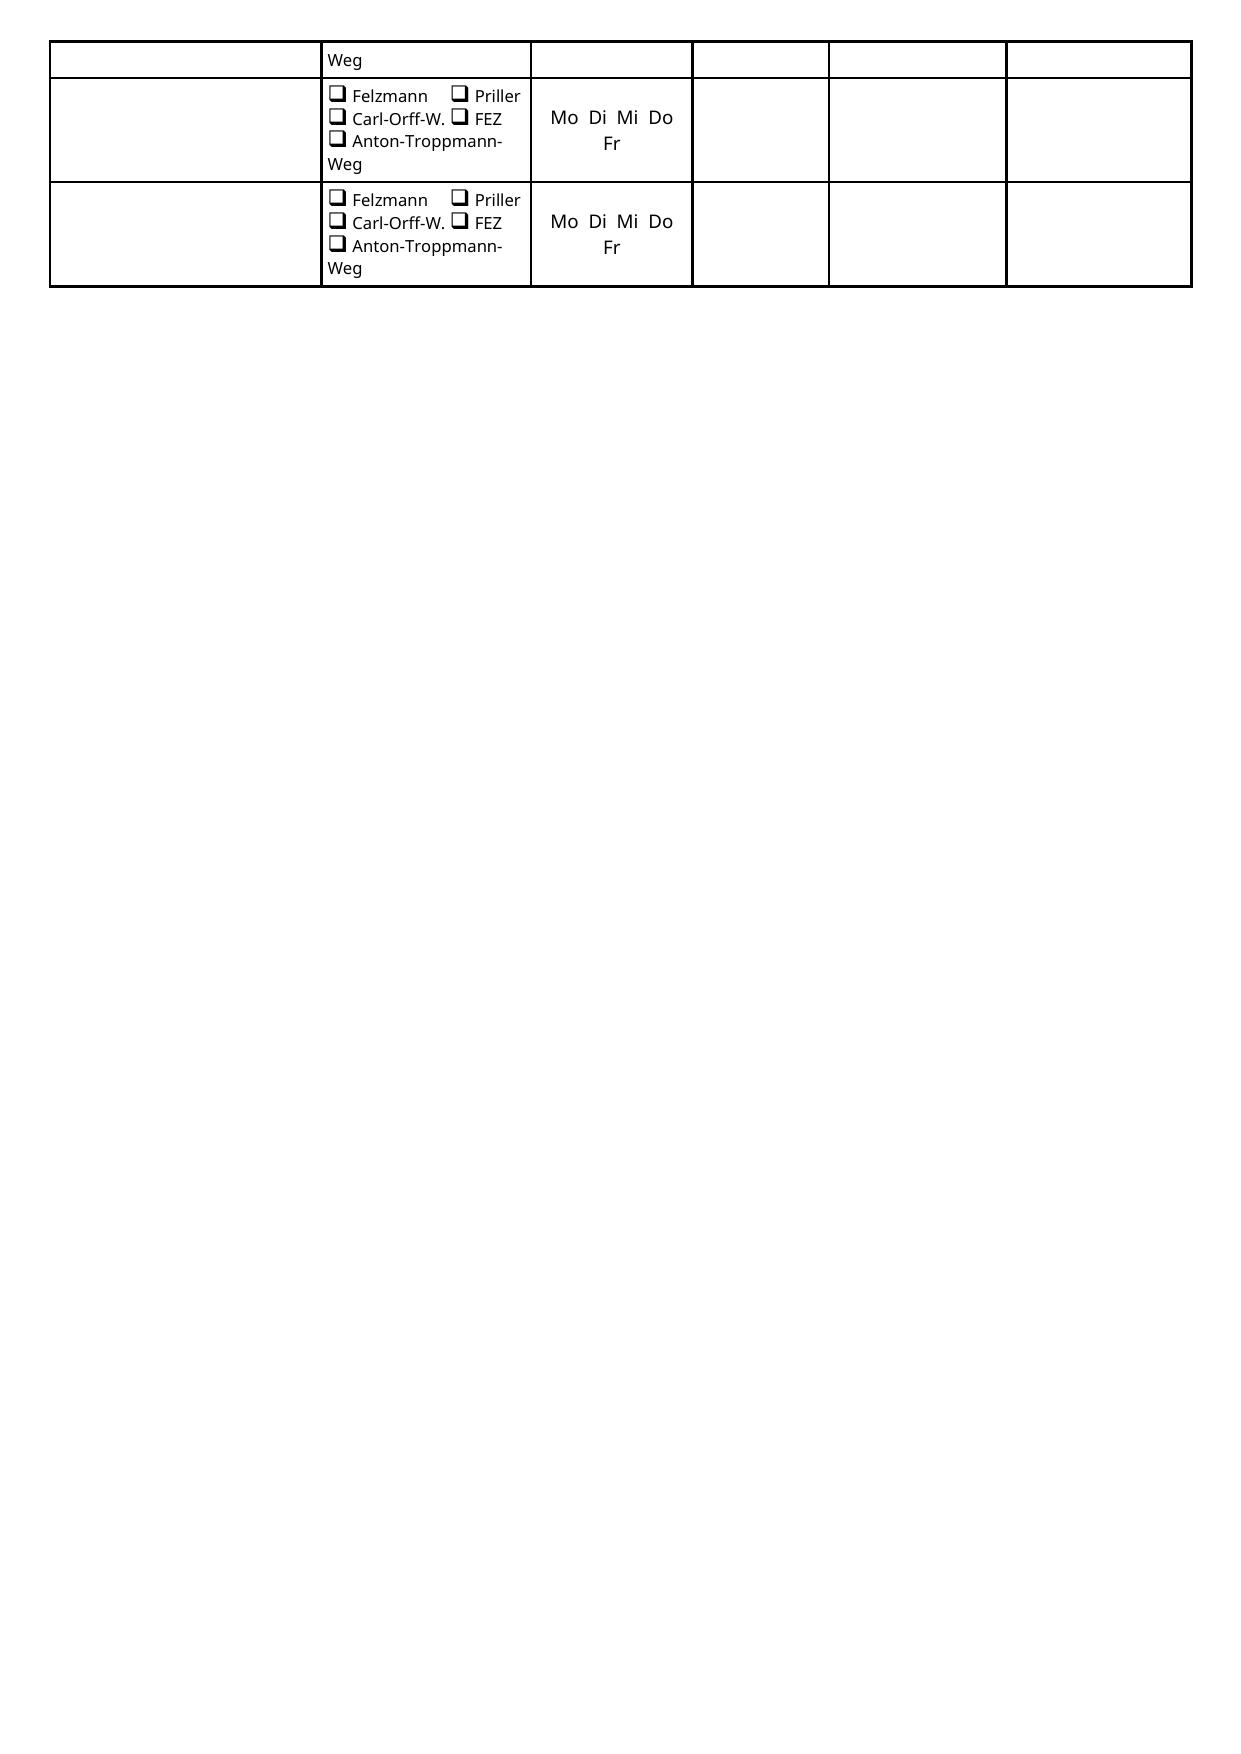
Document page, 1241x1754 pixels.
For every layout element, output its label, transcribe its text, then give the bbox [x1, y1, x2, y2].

table_cell [830, 183, 1005, 285]
table_cell [51, 183, 320, 285]
table_cell [694, 79, 828, 181]
table_cell [830, 43, 1005, 77]
table_cell [1008, 183, 1190, 285]
table_cell  Felzmann  Priller  Carl-Orff-W.  FEZ  Anton-Troppmann-Weg [323, 79, 530, 181]
table_cell [694, 43, 828, 77]
table_cell [1008, 43, 1190, 77]
table_cell [532, 43, 691, 77]
table_cell Mo Di Mi Do Fr [532, 79, 691, 181]
table_cell [694, 183, 828, 285]
table_cell Weg [323, 43, 530, 77]
table_cell Mo Di Mi Do Fr [532, 183, 691, 285]
table_cell [830, 79, 1005, 181]
table_cell  Felzmann  Priller  Carl-Orff-W.  FEZ  Anton-Troppmann-Weg [323, 183, 530, 285]
table_cell [1008, 79, 1190, 181]
table_cell [51, 79, 320, 181]
table_cell [51, 43, 320, 77]
